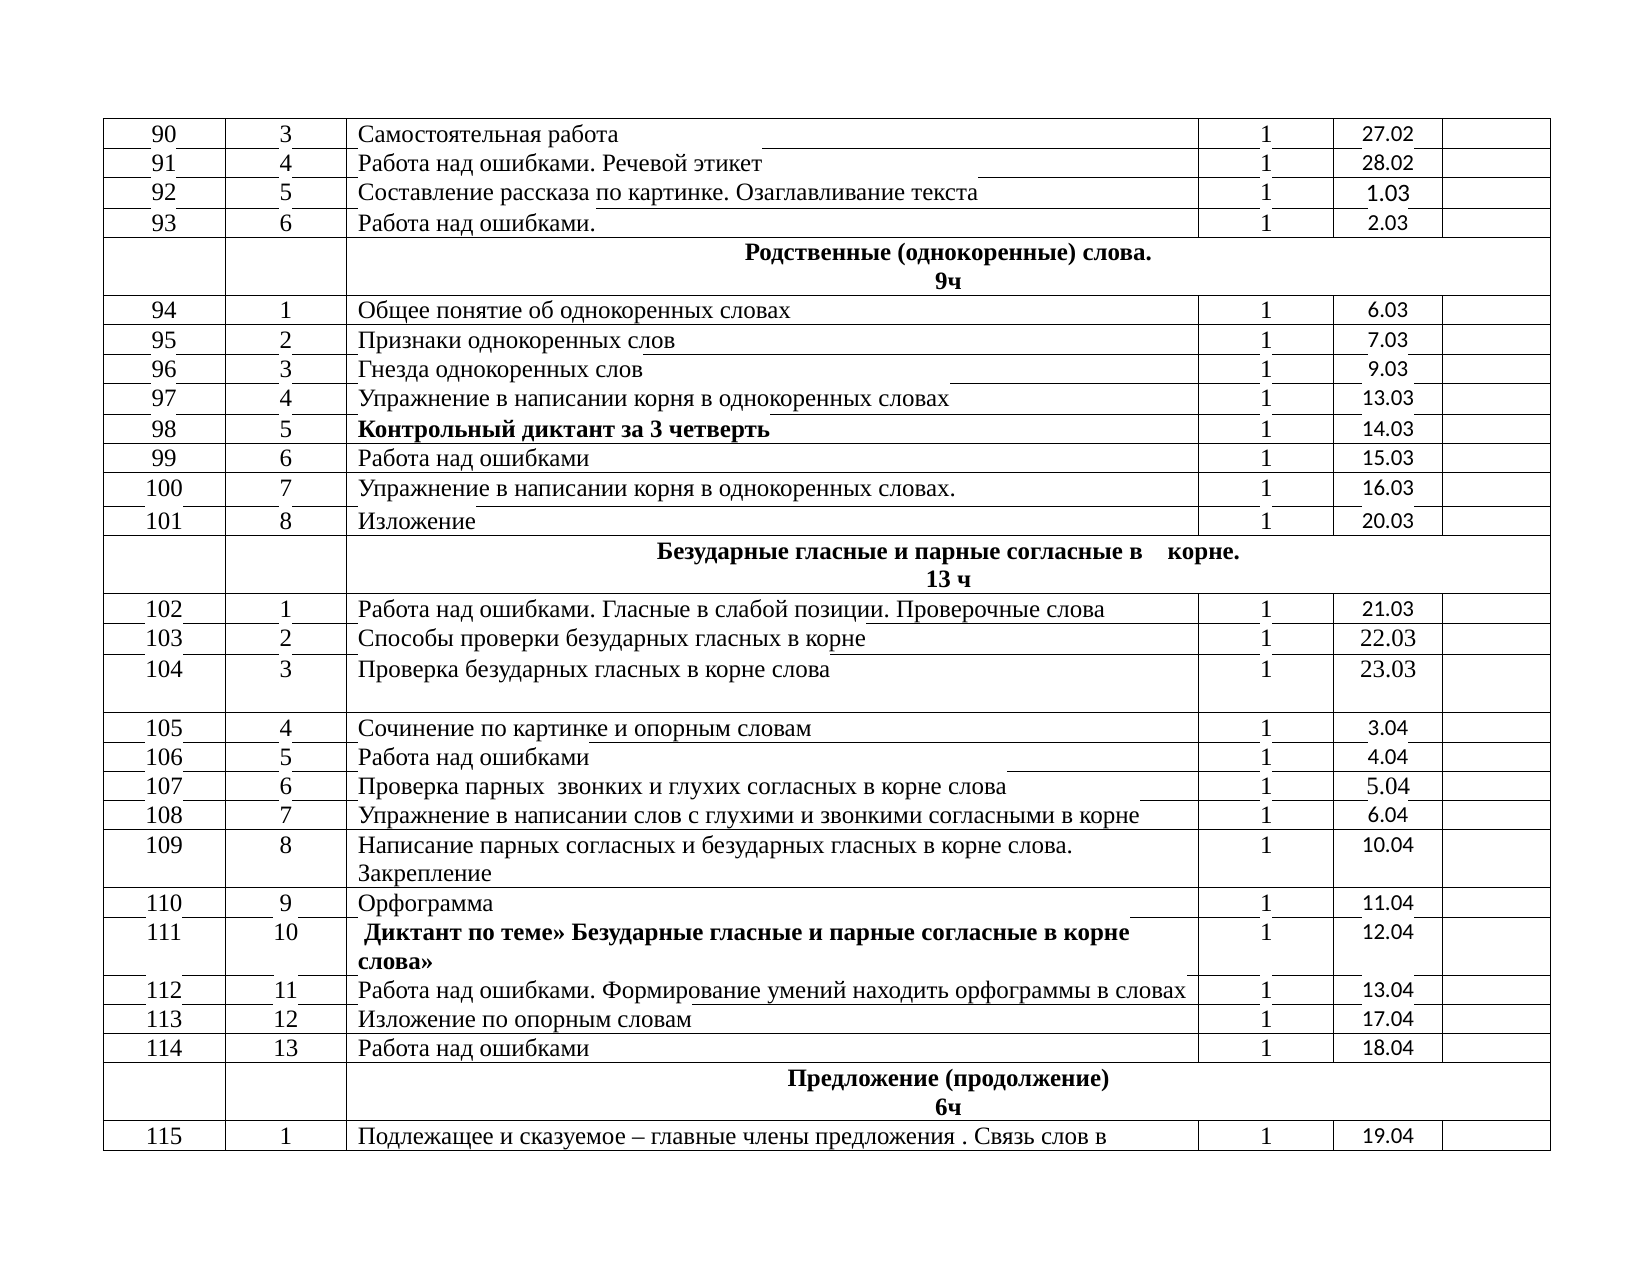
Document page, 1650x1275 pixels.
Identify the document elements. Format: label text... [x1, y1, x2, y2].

table_cell Составление рассказа по картинке. Озаглавливание текста [347, 178, 1198, 208]
table_cell 90 [104, 119, 225, 147]
table_cell [1443, 1005, 1550, 1033]
table_cell 13.03 [1334, 384, 1442, 414]
table_cell 96 [104, 355, 225, 383]
table_cell 108 [104, 801, 225, 829]
table_cell 21.03 [1334, 594, 1442, 622]
table_cell 18.04 [1334, 1034, 1442, 1062]
table_cell 15.03 [1334, 444, 1442, 472]
table_cell 91 [104, 149, 225, 177]
table_cell [1443, 888, 1550, 916]
table_cell 93 [104, 209, 225, 237]
table_cell 4 [226, 384, 346, 414]
table_cell 94 [104, 296, 225, 324]
table_cell Работа над ошибками [347, 743, 1198, 771]
table_cell 1 [1199, 1121, 1333, 1149]
table_cell 7 [226, 473, 346, 506]
table_cell 11.04 [1334, 888, 1442, 916]
table_cell Безударные гласные и парные согласные в корне. 13 ч [347, 536, 1550, 593]
table_cell 20.03 [1334, 507, 1442, 535]
table_cell 1 [1199, 624, 1333, 653]
table_cell 2 [226, 325, 346, 353]
table_cell 27.02 [1334, 119, 1442, 147]
table_cell 3 [226, 119, 346, 147]
table_cell Написание парных согласных и безударных гласных в корне слова. Закрепление [347, 830, 1198, 887]
table_cell Работа над ошибками. [347, 209, 1198, 237]
table_cell 1 [1199, 594, 1333, 622]
table_cell 7.03 [1334, 325, 1442, 353]
table_cell 114 [104, 1034, 225, 1062]
table_cell [1443, 713, 1550, 741]
table_cell 10 [226, 918, 346, 974]
table_cell 103 [104, 624, 225, 653]
table_cell 1 [1199, 1034, 1333, 1062]
table_cell [1443, 178, 1550, 208]
table_cell 6.03 [1334, 296, 1442, 324]
table_cell 13.04 [1334, 976, 1442, 1004]
table_cell 1 [1199, 444, 1333, 472]
table_cell 92 [104, 178, 225, 208]
table_cell 97 [104, 384, 225, 414]
table_cell 1 [1199, 801, 1333, 829]
table_cell 23.03 [1334, 655, 1442, 712]
table_cell [104, 536, 225, 593]
table_cell [1443, 743, 1550, 771]
table_cell 109 [104, 830, 225, 887]
table_cell 1 [1199, 655, 1333, 712]
table_cell 19.04 [1334, 1121, 1442, 1149]
table_cell 1 [1199, 149, 1333, 177]
table_cell [226, 238, 346, 295]
table_cell [1443, 209, 1550, 237]
table_cell 113 [104, 1005, 225, 1033]
table_cell 16.03 [1334, 473, 1442, 506]
table_cell [1443, 1121, 1550, 1149]
table_cell 1 [226, 594, 346, 622]
table_cell 1.03 [1334, 178, 1442, 208]
table_cell [1443, 325, 1550, 353]
table_cell 10.04 [1334, 830, 1442, 887]
table_cell [1443, 772, 1550, 800]
table_cell 1 [1199, 178, 1333, 208]
table_cell [1443, 355, 1550, 383]
table_cell [1443, 444, 1550, 472]
table_cell 1 [1199, 473, 1333, 506]
table_cell 1 [1199, 415, 1333, 443]
table_cell Упражнение в написании слов с глухими и звонкими согласными в корне [347, 801, 1198, 829]
table_cell 1 [226, 296, 346, 324]
table_cell [104, 238, 225, 295]
table_cell [1443, 119, 1550, 147]
table_cell 101 [104, 507, 225, 535]
table_cell 107 [104, 772, 225, 800]
table_cell Проверка парных звонких и глухих согласных в корне слова [347, 772, 1198, 800]
table_cell [1443, 801, 1550, 829]
table_cell 1 [1199, 209, 1333, 237]
table_cell [1443, 415, 1550, 443]
table_cell Проверка безударных гласных в корне слова [347, 655, 1198, 712]
table_cell Родственные (однокоренные) слова. 9ч [347, 238, 1550, 295]
table_cell Орфограмма [347, 888, 1198, 916]
table_cell Контрольный диктант за 3 четверть [347, 415, 1198, 443]
table_cell 115 [104, 1121, 225, 1149]
table_cell 104 [104, 655, 225, 712]
table_cell 1 [1199, 1005, 1333, 1033]
table_cell 4 [226, 149, 346, 177]
table_cell Работа над ошибками. Речевой этикет [347, 149, 1198, 177]
table_cell Работа над ошибками. Формирование умений находить орфограммы в словах [347, 976, 1198, 1004]
table_cell [226, 536, 346, 593]
table_cell 6.04 [1334, 801, 1442, 829]
table_cell Упражнение в написании корня в однокоренных словах [347, 384, 1198, 414]
table_cell 8 [226, 507, 346, 535]
table_cell 3 [226, 655, 346, 712]
table_cell 17.04 [1334, 1005, 1442, 1033]
table_cell 1 [1199, 772, 1333, 800]
table_cell 9 [226, 888, 346, 916]
table_cell Изложение [347, 507, 1198, 535]
table_cell [226, 1063, 346, 1120]
table_cell Гнезда однокоренных слов [347, 355, 1198, 383]
table_cell 7 [226, 801, 346, 829]
table_cell [1443, 473, 1550, 506]
table_cell 1 [1199, 888, 1333, 916]
table_cell [1443, 976, 1550, 1004]
table_cell Способы проверки безударных гласных в корне [347, 624, 1198, 653]
table_cell Работа над ошибками. Гласные в слабой позиции. Проверочные слова [347, 594, 1198, 622]
table_cell 22.03 [1334, 624, 1442, 653]
table_cell 13 [226, 1034, 346, 1062]
table_cell 99 [104, 444, 225, 472]
table_cell 111 [104, 918, 225, 974]
table_cell 1 [1199, 355, 1333, 383]
table_cell 100 [104, 473, 225, 506]
table_cell 98 [104, 415, 225, 443]
table_cell Изложение по опорным словам [347, 1005, 1198, 1033]
table_cell 95 [104, 325, 225, 353]
table_cell 28.02 [1334, 149, 1442, 177]
table_cell 2.03 [1334, 209, 1442, 237]
table_cell 1 [1199, 325, 1333, 353]
table_cell 3.04 [1334, 713, 1442, 741]
table_cell [1443, 830, 1550, 887]
table_cell 9.03 [1334, 355, 1442, 383]
table_cell 1 [1199, 918, 1333, 974]
table_cell 5 [226, 178, 346, 208]
table_cell 6 [226, 444, 346, 472]
table_cell 110 [104, 888, 225, 916]
table_cell 5 [226, 743, 346, 771]
table_cell 4 [226, 713, 346, 741]
table_cell 1 [1199, 296, 1333, 324]
table_cell [1443, 1034, 1550, 1062]
table_cell 5.04 [1334, 772, 1442, 800]
table_cell Упражнение в написании корня в однокоренных словах. [347, 473, 1198, 506]
table_cell 1 [1199, 713, 1333, 741]
table_cell 3 [226, 355, 346, 383]
table_cell 102 [104, 594, 225, 622]
table_cell 12.04 [1334, 918, 1442, 974]
table_cell [1443, 507, 1550, 535]
table_cell [1443, 918, 1550, 974]
table_cell Признаки однокоренных слов [347, 325, 1198, 353]
table_cell Сочинение по картинке и опорным словам [347, 713, 1198, 741]
table_cell [104, 1063, 225, 1120]
table_cell 1 [1199, 119, 1333, 147]
table_cell 4.04 [1334, 743, 1442, 771]
table_cell Диктант по теме» Безударные гласные и парные согласные в корне слова» [347, 918, 1198, 974]
table_cell 106 [104, 743, 225, 771]
table_cell [1443, 594, 1550, 622]
table_cell [1443, 296, 1550, 324]
table_cell Общее понятие об однокоренных словах [347, 296, 1198, 324]
table_cell Работа над ошибками [347, 444, 1198, 472]
table_cell [1443, 384, 1550, 414]
table_cell 1 [226, 1121, 346, 1149]
table_cell 1 [1199, 507, 1333, 535]
table_cell 1 [1199, 384, 1333, 414]
table_cell [1443, 624, 1550, 653]
table_cell 112 [104, 976, 225, 1004]
table_cell Подлежащее и сказуемое – главные члены предложения . Связь слов в [347, 1121, 1198, 1149]
table_cell 1 [1199, 830, 1333, 887]
table_cell 2 [226, 624, 346, 653]
table_cell 6 [226, 209, 346, 237]
table_cell Самостоятельная работа [347, 119, 1198, 147]
table_cell 8 [226, 830, 346, 887]
table_cell Работа над ошибками [347, 1034, 1198, 1062]
table_cell 6 [226, 772, 346, 800]
table_cell [1443, 655, 1550, 712]
table_cell 14.03 [1334, 415, 1442, 443]
table_cell 1 [1199, 976, 1333, 1004]
table_cell Предложение (продолжение) 6ч [347, 1063, 1550, 1120]
table_cell 12 [226, 1005, 346, 1033]
table_cell 1 [1199, 743, 1333, 771]
table_cell 11 [226, 976, 346, 1004]
table_cell [1443, 149, 1550, 177]
table_cell 5 [226, 415, 346, 443]
table_cell 105 [104, 713, 225, 741]
